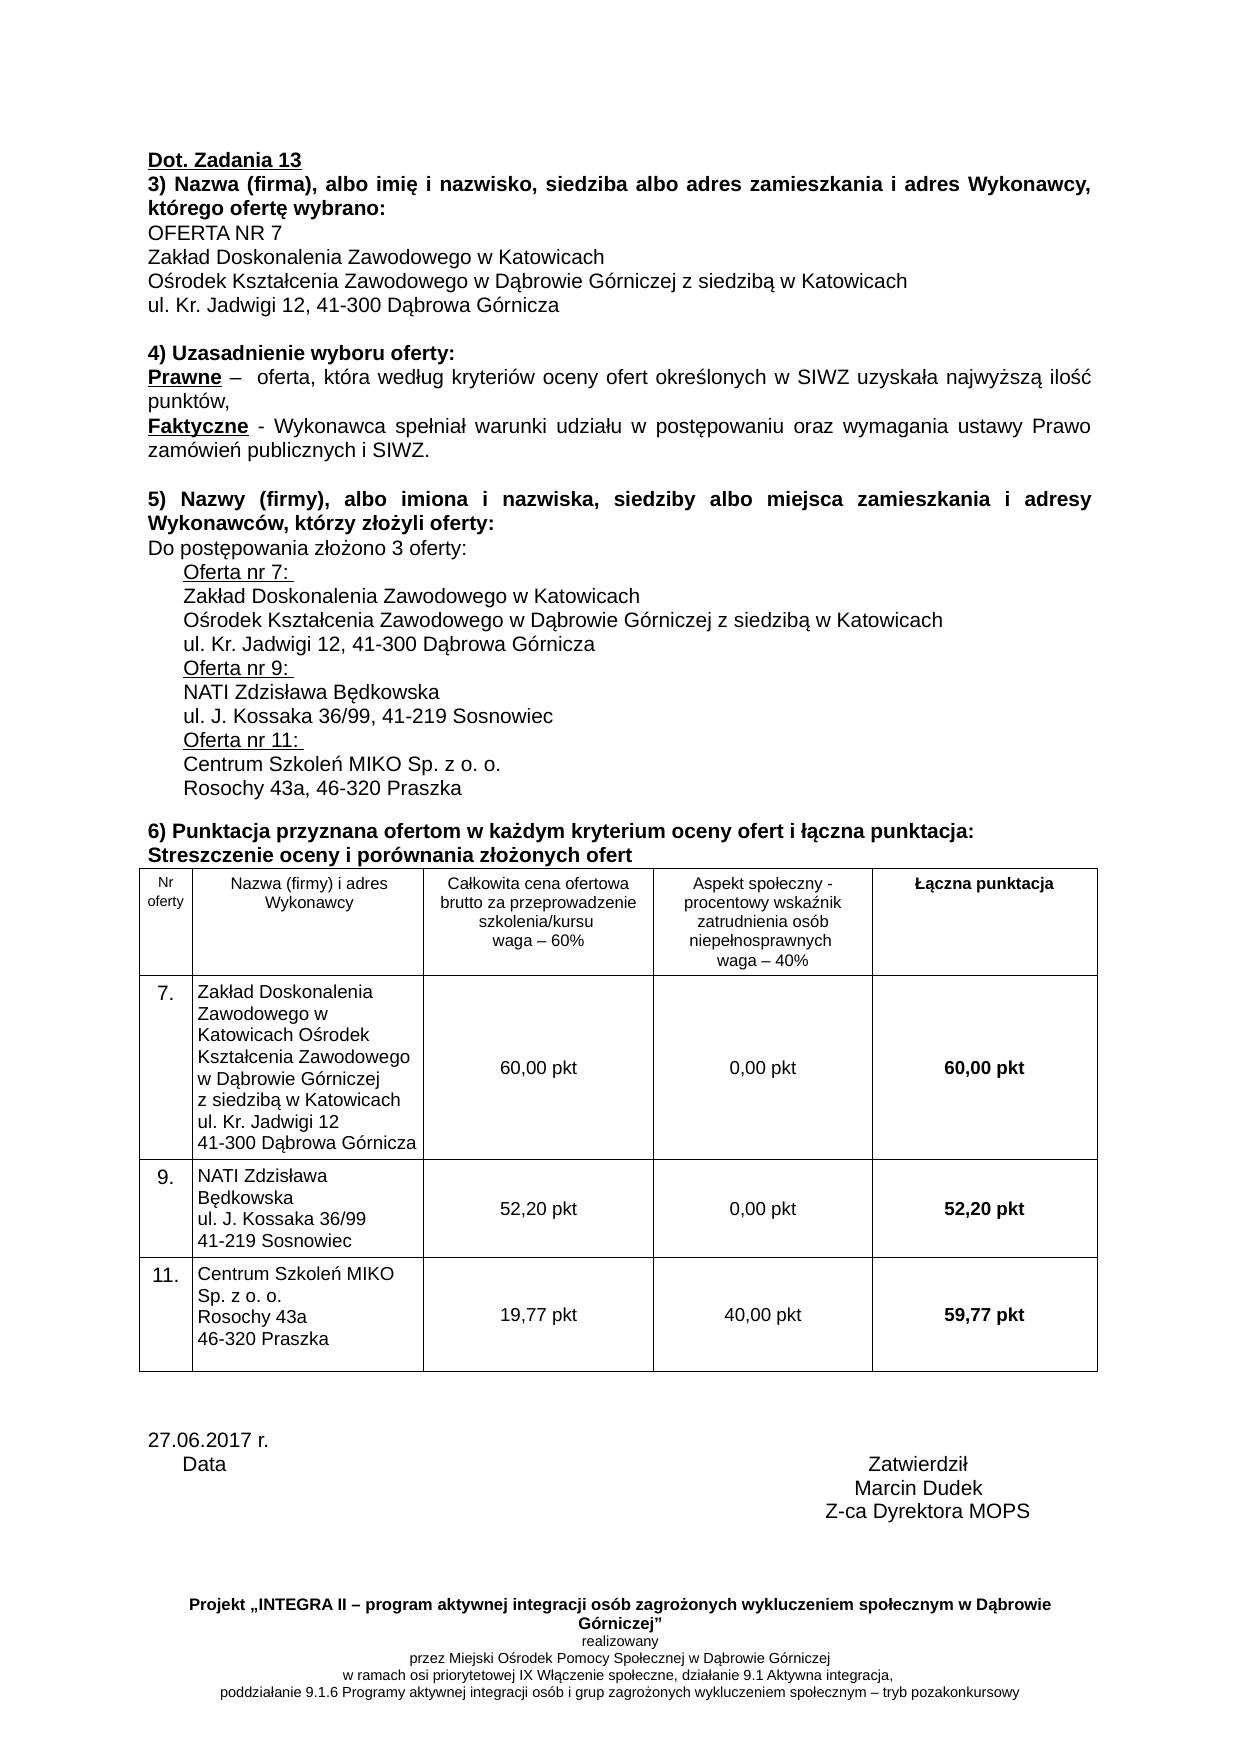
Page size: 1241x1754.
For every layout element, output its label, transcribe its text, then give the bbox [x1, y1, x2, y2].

text 27.06.2017 r. [148, 1427, 1093, 1451]
table_header Nr oferty [140, 869, 192, 975]
text Zakład Doskonalenia Zawodowego w Katowicach [148, 245, 1093, 269]
table_header Łączna punktacja [873, 869, 1097, 975]
table_cell 7. [140, 976, 192, 1159]
text ul. Kr. Jadwigi 12, 41-300 Dąbrowa Górnicza [183, 632, 1093, 656]
text 4) Uzasadnienie wyboru oferty: [148, 341, 1093, 364]
text Rosochy 43a, 46-320 Praszka [183, 776, 1093, 799]
text 3) Nazwa (firma), albo imię i nazwisko, siedziba albo adres zamieszkania i adres Wykonawcy, którego ofertę wybrano: [148, 172, 1093, 220]
table_cell Zakład Doskonalenia Zawodowego w Katowicach Ośrodek Kształcenia Zawodowego w Dąbrowie Górniczej z siedzibą w Katowicach ul. Kr. Jadwigi 12 41-300 Dąbrowa Górnicza [193, 976, 423, 1159]
table_cell 9. [140, 1160, 192, 1257]
table_cell 59,77 pkt [873, 1258, 1097, 1371]
table_cell 19,77 pkt [424, 1258, 653, 1371]
text Dot. Zadania 13 [148, 148, 1093, 172]
table_cell 11. [140, 1258, 192, 1371]
text ul. J. Kossaka 36/99, 41-219 Sosnowiec [183, 704, 1093, 728]
table_cell Centrum Szkoleń MIKO Sp. z o. o. Rosochy 43a 46-320 Praszka [193, 1258, 423, 1371]
text Oferta nr 7: [183, 560, 1093, 584]
text 6) Punktacja przyznana ofertom w każdym kryterium oceny ofert i łączna punktacja: [148, 819, 1093, 843]
text Do postępowania złożono 3 oferty: [148, 535, 1093, 559]
table_header Nazwa (firmy) i adres Wykonawcy [193, 869, 423, 975]
text NATI Zdzisława Będkowska [183, 680, 1093, 704]
table_cell 52,20 pkt [424, 1160, 653, 1257]
table_cell 0,00 pkt [654, 976, 872, 1159]
text Prawne – oferta, która według kryteriów oceny ofert określonych w SIWZ uzyskała najwyższą ilość punktów, [148, 365, 1093, 413]
text ul. Kr. Jadwigi 12, 41-300 Dąbrowa Górnicza [148, 293, 1093, 317]
table_header Aspekt społeczny - procentowy wskaźnik zatrudnienia osób niepełnosprawnych waga – 40% [654, 869, 872, 975]
text OFERTA NR 7 [148, 221, 1093, 245]
table_cell 60,00 pkt [873, 976, 1097, 1159]
text Z-ca Dyrektora MOPS [762, 1499, 1093, 1523]
table_cell 0,00 pkt [654, 1160, 872, 1257]
text Oferta nr 9: [183, 656, 1093, 680]
table_cell 60,00 pkt [424, 976, 653, 1159]
table_cell 40,00 pkt [654, 1258, 872, 1371]
text Ośrodek Kształcenia Zawodowego w Dąbrowie Górniczej z siedzibą w Katowicach [183, 608, 1093, 632]
table_cell 52,20 pkt [873, 1160, 1097, 1257]
text 5) Nazwy (firmy), albo imiona i nazwiska, siedziby albo miejsca zamieszkania i adresy Wykonawców, którzy złożyli oferty: [148, 487, 1093, 535]
table_cell NATI Zdzisława Będkowska ul. J. Kossaka 36/99 41-219 Sosnowiec [193, 1160, 423, 1257]
text Data Zatwierdził [148, 1451, 1093, 1475]
text Oferta nr 11: [183, 728, 1093, 752]
table_header Całkowita cena ofertowa brutto za przeprowadzenie szkolenia/kursu waga – 60% [424, 869, 653, 975]
text Faktyczne - Wykonawca spełniał warunki udziału w postępowaniu oraz wymagania ustawy Prawo zamówień publicznych i SIWZ. [148, 414, 1093, 462]
text Zakład Doskonalenia Zawodowego w Katowicach [183, 584, 1093, 608]
text Centrum Szkoleń MIKO Sp. z o. o. [183, 752, 1093, 776]
text Streszczenie oceny i porównania złożonych ofert [148, 843, 1093, 867]
text Marcin Dudek [762, 1475, 1093, 1499]
text Ośrodek Kształcenia Zawodowego w Dąbrowie Górniczej z siedzibą w Katowicach [148, 269, 1093, 293]
